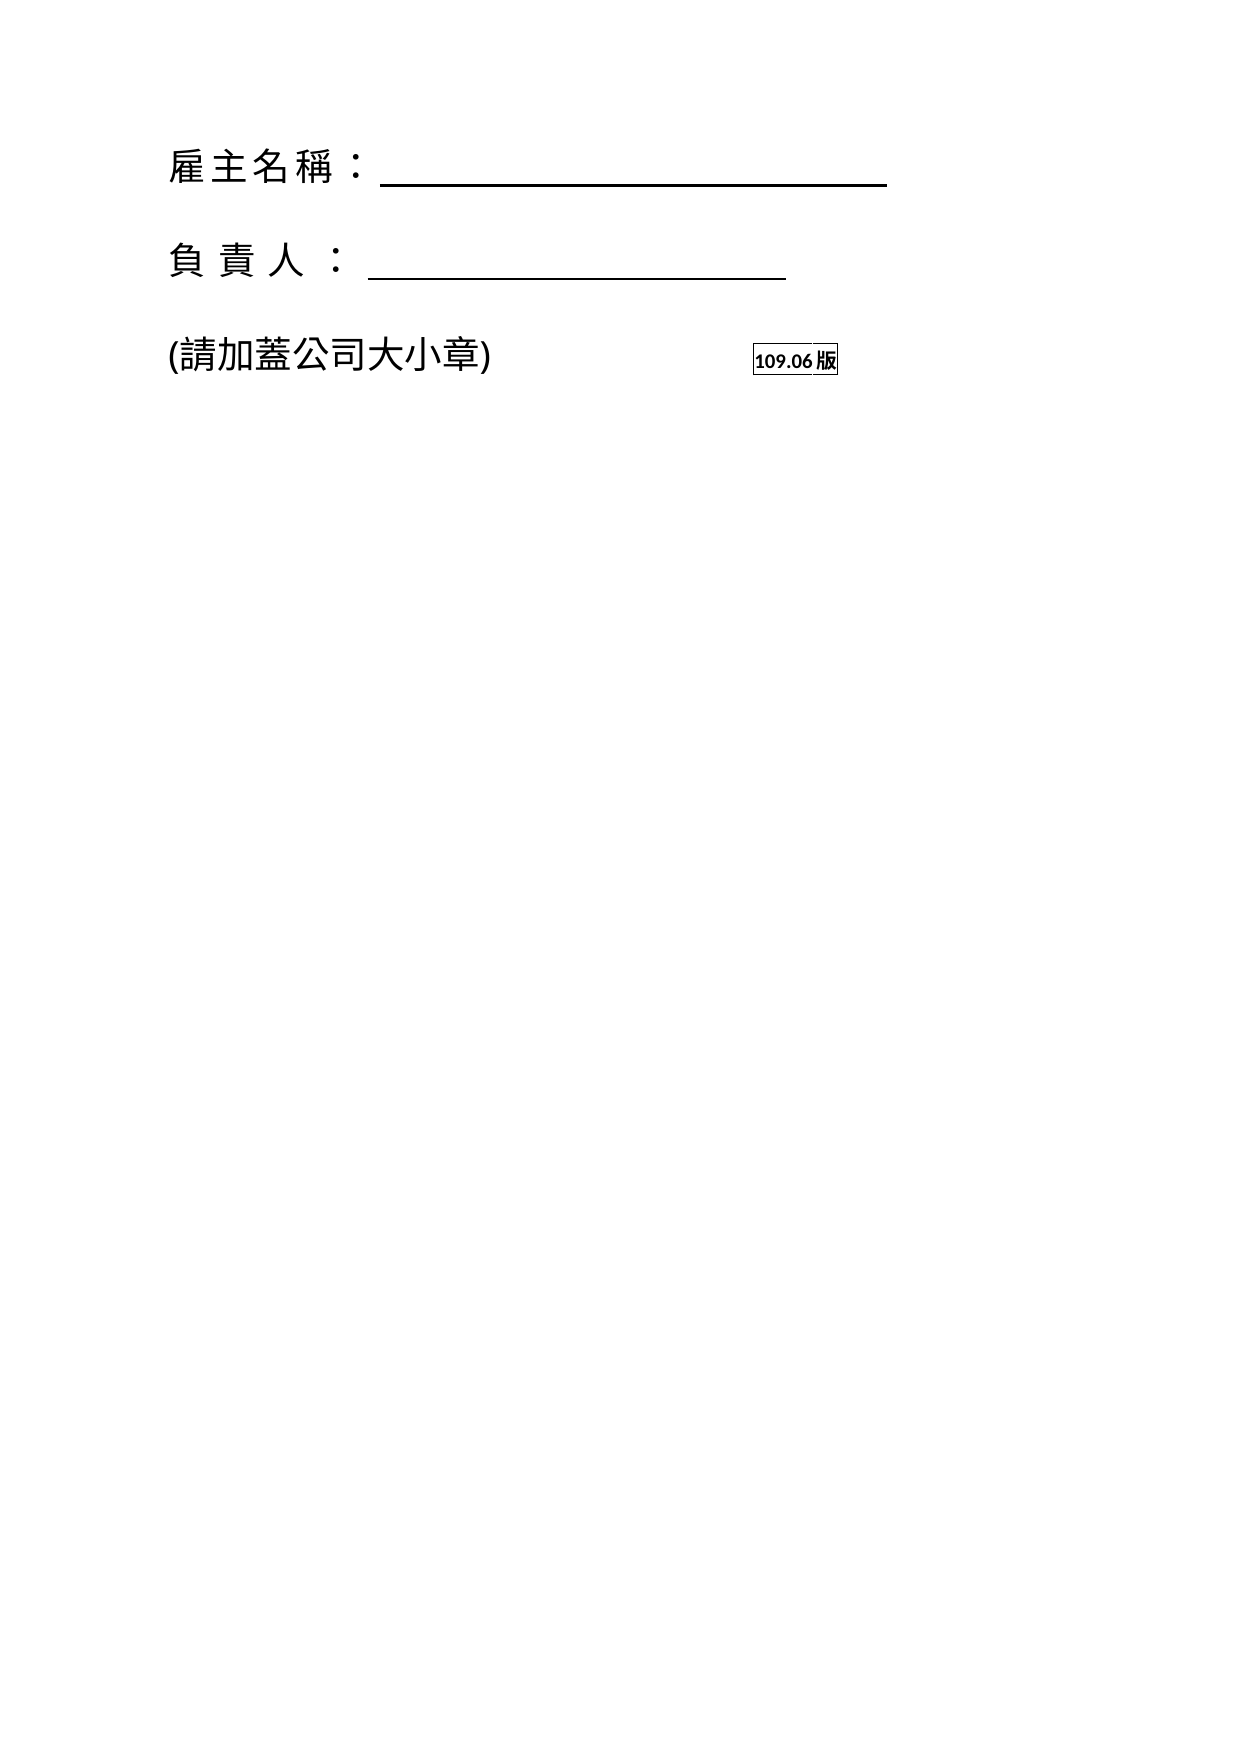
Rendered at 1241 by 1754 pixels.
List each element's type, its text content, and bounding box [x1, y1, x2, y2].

text 負責人： [168, 221, 1122, 296]
text 雇主名稱： [168, 127, 1122, 202]
text (請加蓋公司大小章) 109.06版 [168, 314, 1122, 389]
